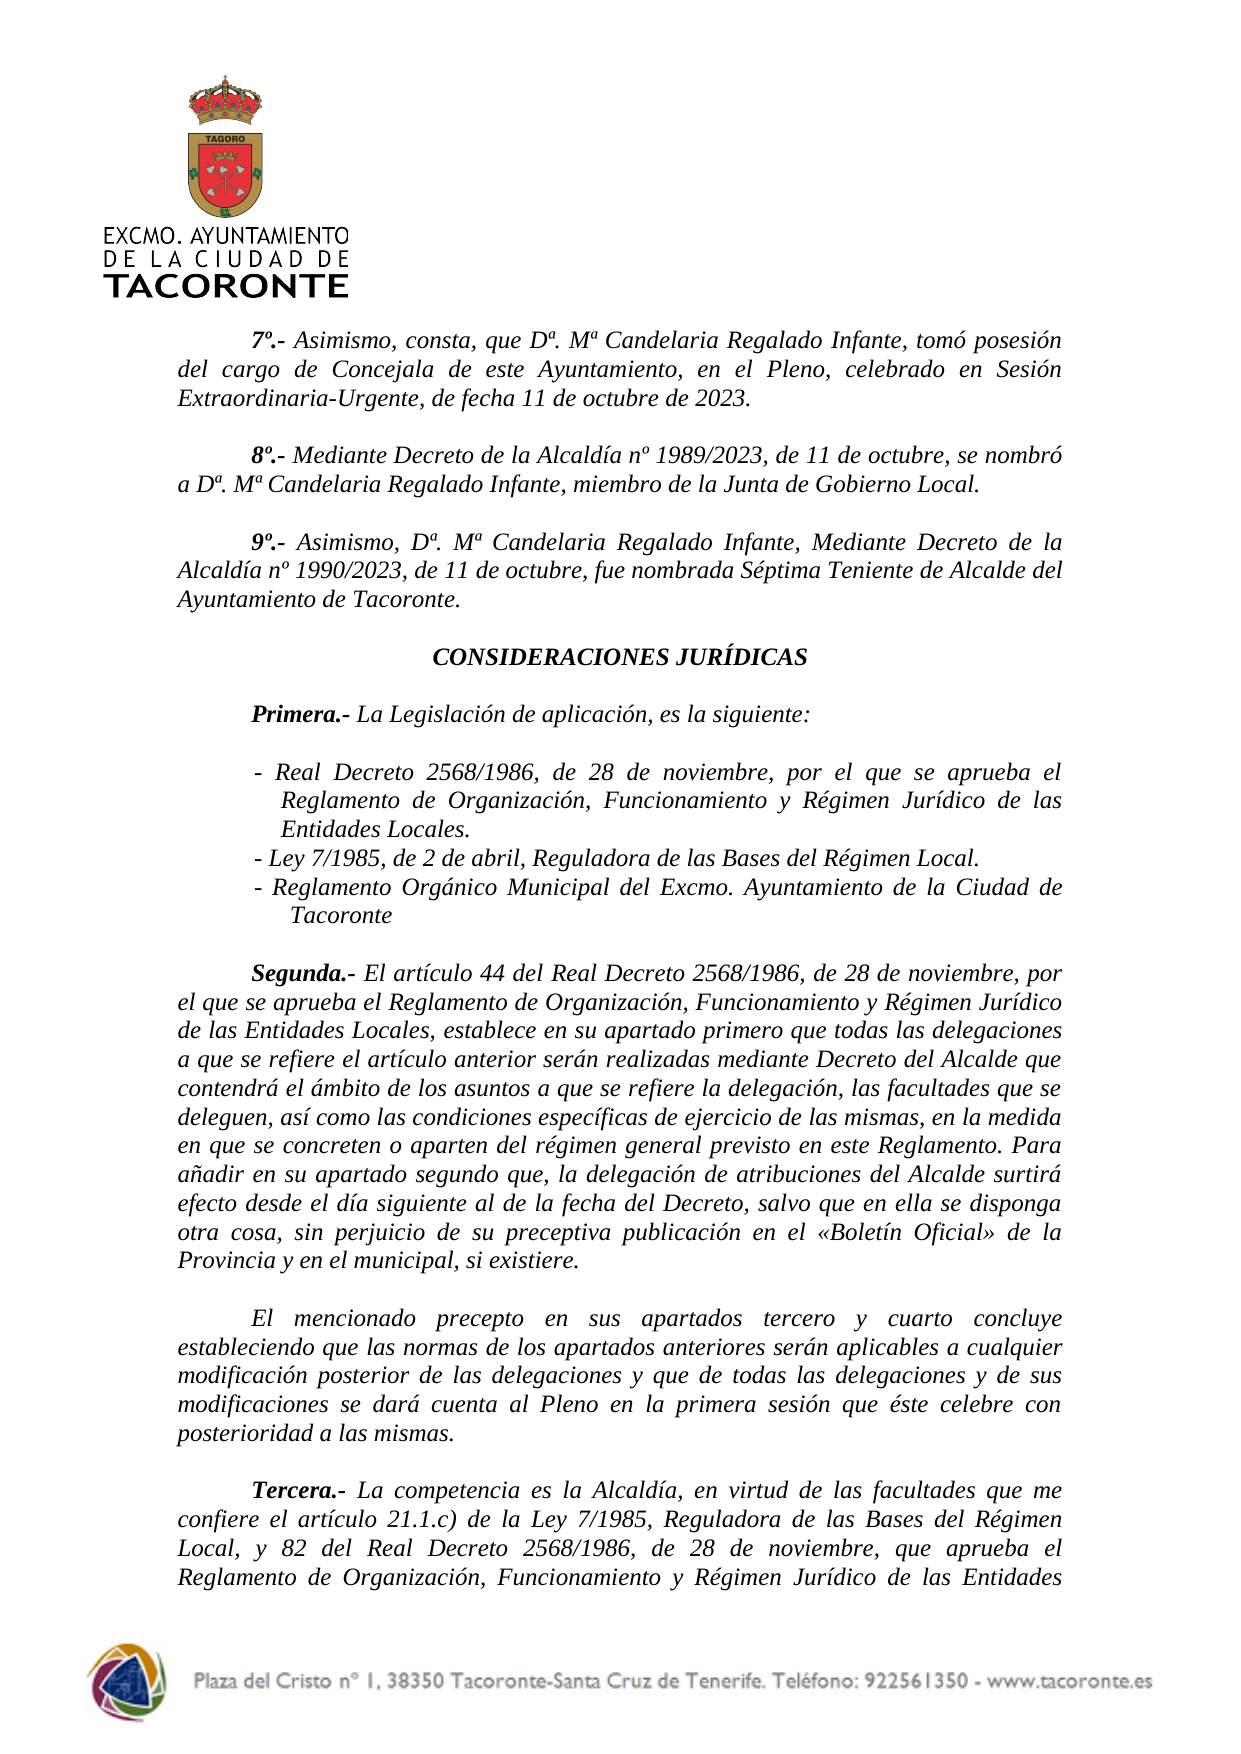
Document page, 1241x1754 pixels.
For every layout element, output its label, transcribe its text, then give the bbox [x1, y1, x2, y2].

text Segunda.- El artículo 44 del Real Decreto 2568/1986, de 28 de noviembre, por el que se aprueba el Reglamento de Organización, Funcionamiento y Régimen Jurídico de las Entidades Locales, establece en su apartado primero que todas las delegaciones a que se refiere el artículo anterior serán realizadas mediante Decreto del Alcalde que contendrá el ámbito de los asuntos a que se refiere la delegación, las facultades que se deleguen, así como las condiciones específicas de ejercicio de las mismas, en la medida en que se concreten o aparten del régimen general previsto en este Reglamento. Para añadir en su apartado segundo que, la delegación de atribuciones del Alcalde surtirá efecto desde el día siguiente al de la fecha del Decreto, salvo que en ella se disponga otra cosa, sin perjuicio de su preceptiva publicación en el «Boletín Oficial» de la Provincia y en el municipal, si existiere. [177, 958, 1063, 1274]
picture [103, 75, 348, 298]
text 8º.- Mediante Decreto de la Alcaldía nº 1989/2023, de 11 de octubre, se nombró a Dª. Mª Candelaria Regalado Infante, miembro de la Junta de Gobierno Local. [177, 440, 1063, 498]
picture [80, 1630, 1163, 1737]
text - Reglamento Orgánico Municipal del Excmo. Ayuntamiento de la Ciudad de Tacoronte [254, 872, 1063, 929]
text Primera.- La Legislación de aplicación, es la siguiente: [177, 699, 1063, 728]
text 9º.- Asimismo, Dª. Mª Candelaria Regalado Infante, Mediante Decreto de la Alcaldía nº 1990/2023, de 11 de octubre, fue nombrada Séptima Teniente de Alcalde del Ayuntamiento de Tacoronte. [177, 527, 1063, 613]
text 7º.- Asimismo, consta, que Dª. Mª Candelaria Regalado Infante, tomó posesión del cargo de Concejala de este Ayuntamiento, en el Pleno, celebrado en Sesión Extraordinaria-Urgente, de fecha 11 de octubre de 2023. [177, 325, 1063, 412]
text El mencionado precepto en sus apartados tercero y cuarto concluye estableciendo que las normas de los apartados anteriores serán aplicables a cualquier modificación posterior de las delegaciones y que de todas las delegaciones y de sus modificaciones se dará cuenta al Pleno en la primera sesión que éste celebre con posterioridad a las mismas. [177, 1303, 1063, 1447]
text - Real Decreto 2568/1986, de 28 de noviembre, por el que se aprueba el Reglamento de Organización, Funcionamiento y Régimen Jurídico de las Entidades Locales. [254, 757, 1063, 843]
text Tercera.- La competencia es la Alcaldía, en virtud de las facultades que me confiere el artículo 21.1.c) de la Ley 7/1985, Reguladora de las Bases del Régimen Local, y 82 del Real Decreto 2568/1986, de 28 de noviembre, que aprueba el Reglamento de Organización, Funcionamiento y Régimen Jurídico de las Entidades [177, 1475, 1063, 1590]
text - Ley 7/1985, de 2 de abril, Reguladora de las Bases del Régimen Local. [254, 843, 1063, 872]
text CONSIDERACIONES JURÍDICAS [177, 642, 1063, 670]
